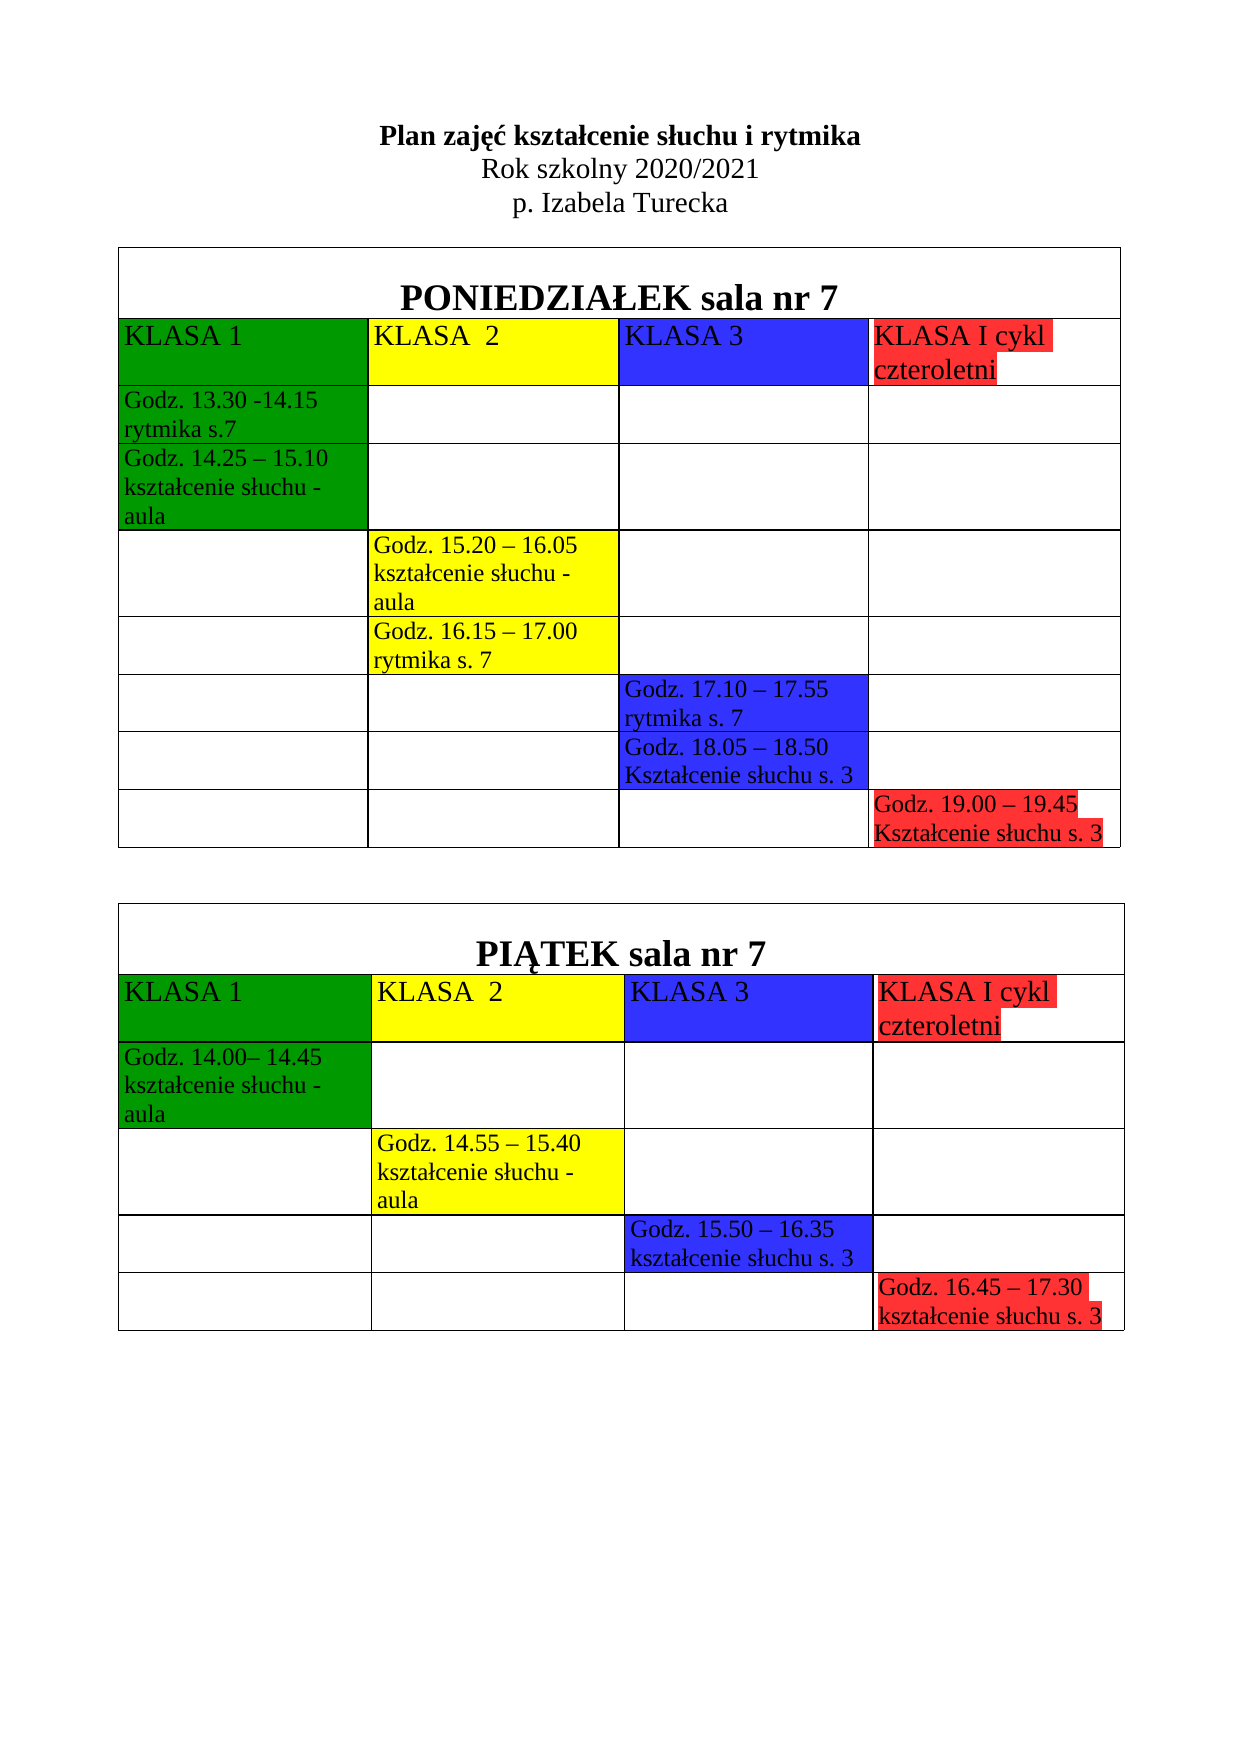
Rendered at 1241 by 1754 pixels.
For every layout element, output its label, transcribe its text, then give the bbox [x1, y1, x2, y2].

table_cell Godz. 15.20 – 16.05 kształcenie słuchu - aula [369, 531, 618, 616]
table_cell [369, 732, 618, 789]
table_cell Godz. 18.05 – 18.50 Kształcenie słuchu s. 3 [620, 732, 868, 789]
table_cell [869, 617, 1120, 674]
table_cell [119, 732, 367, 789]
table_cell [625, 1043, 872, 1128]
table_cell KLASA 1 [119, 319, 367, 385]
table_header PONIEDZIAŁEK sala nr 7 [119, 248, 1120, 318]
table_cell KLASA 3 [620, 319, 868, 385]
table_cell [625, 1129, 872, 1214]
table_cell [869, 386, 1120, 443]
table_cell [869, 732, 1120, 789]
table_cell Godz. 16.15 – 17.00 rytmika s. 7 [369, 617, 618, 674]
table_cell [369, 386, 618, 443]
table_cell [869, 531, 1120, 616]
table_cell [369, 444, 618, 529]
text p. Izabela Turecka [118, 185, 1122, 219]
table_cell [372, 1043, 624, 1128]
table_cell [620, 790, 868, 847]
table_cell KLASA 1 [119, 975, 371, 1041]
table_cell [119, 1216, 371, 1272]
table_cell KLASA I cykl czteroletni [869, 319, 1120, 385]
table_cell [620, 617, 868, 674]
table_cell [620, 531, 868, 616]
table_cell [119, 790, 367, 847]
table_cell [874, 1129, 1124, 1214]
table_cell Godz. 17.10 – 17.55 rytmika s. 7 [620, 675, 868, 731]
table_cell [119, 1129, 371, 1214]
table_header PIĄTEK sala nr 7 [119, 904, 1124, 974]
table_cell [874, 1043, 1124, 1128]
table_cell [369, 675, 618, 731]
table_cell [869, 444, 1120, 529]
table_cell [119, 531, 367, 616]
table_cell Godz. 15.50 – 16.35 kształcenie słuchu s. 3 [625, 1216, 872, 1272]
table_cell [625, 1273, 872, 1330]
text Rok szkolny 2020/2021 [118, 152, 1122, 185]
table_cell Godz. 13.30 -14.15 rytmika s.7 [119, 386, 367, 443]
table_cell Godz. 14.00– 14.45 kształcenie słuchu - aula [119, 1043, 371, 1128]
table_cell [119, 617, 367, 674]
table_cell Godz. 16.45 – 17.30 kształcenie słuchu s. 3 [874, 1273, 1124, 1330]
table_cell Godz. 14.25 – 15.10 kształcenie słuchu - aula [119, 444, 367, 529]
table_cell [869, 675, 1120, 731]
table_cell Godz. 14.55 – 15.40 kształcenie słuchu - aula [372, 1129, 624, 1214]
table_cell [874, 1216, 1124, 1272]
table_cell [119, 1273, 371, 1330]
table_cell [620, 444, 868, 529]
table_cell KLASA I cykl czteroletni [874, 975, 1124, 1041]
table_cell [372, 1273, 624, 1330]
table_cell KLASA 3 [625, 975, 872, 1041]
text Plan zajęć kształcenie słuchu i rytmika [118, 118, 1122, 152]
table_cell [372, 1216, 624, 1272]
table_cell [620, 386, 868, 443]
table_cell [369, 790, 618, 847]
table_cell Godz. 19.00 – 19.45 Kształcenie słuchu s. 3 [869, 790, 1120, 847]
table_cell KLASA 2 [369, 319, 618, 385]
table_cell KLASA 2 [372, 975, 624, 1041]
table_cell [119, 675, 367, 731]
